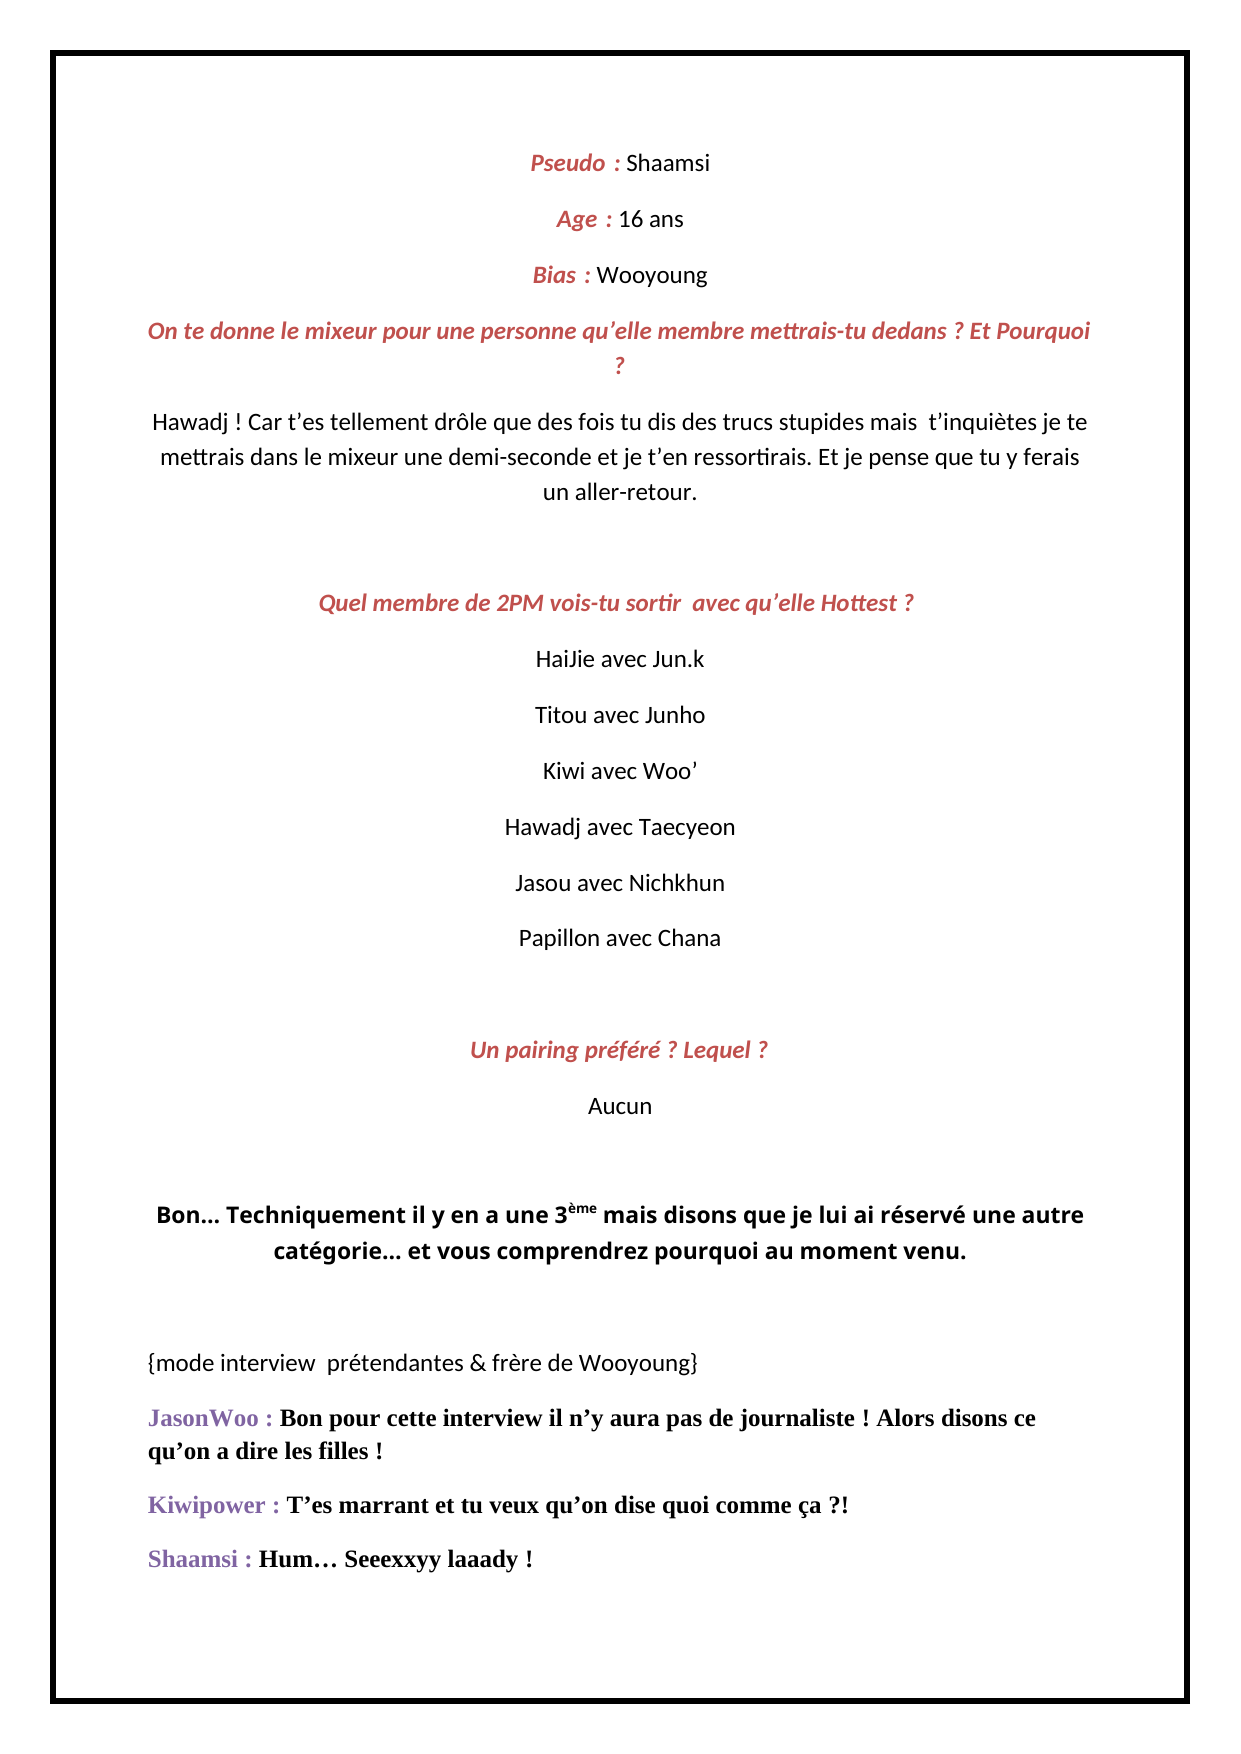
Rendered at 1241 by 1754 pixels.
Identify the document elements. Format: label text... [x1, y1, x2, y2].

text Un pairing préféré ? Lequel ? [148, 1034, 1093, 1065]
text JasonWoo : Bon pour cette interview il n’y aura pas de journaliste ! Alors disons ce qu’on a dire les filles ! [148, 1403, 1093, 1465]
text Kiwipower : T’es marrant et tu veux qu’on dise quoi comme ça ?! [148, 1490, 1093, 1519]
text Bon… Techniquement il y en a une 3ème mais disons que je lui ai réservé une autre catégorie… et vous comprendrez pourquoi au moment venu. [148, 1199, 1093, 1266]
text Hawadj avec Taecyeon [148, 811, 1093, 841]
text Aucun [148, 1090, 1093, 1121]
text Titou avec Junho [148, 699, 1093, 730]
text Jasou avec Nichkhun [148, 867, 1093, 897]
text Quel membre de 2PM vois-tu sortir avec qu’elle Hottest ? [148, 588, 1093, 618]
text Bias : Wooyoung [148, 259, 1093, 290]
text On te donne le mixeur pour une personne qu’elle membre mettrais-tu dedans ? Et Pourquoi ? [148, 315, 1093, 381]
text Age : 16 ans [148, 203, 1093, 234]
text Shaamsi : Hum… Seeexxyy laaady ! [148, 1544, 1093, 1573]
text {mode interview prétendantes & frère de Wooyoung} [148, 1347, 1093, 1378]
text Papillon avec Chana [148, 923, 1093, 953]
text Hawadj ! Car t’es tellement drôle que des fois tu dis des trucs stupides mais t’inquiètes je te mettrais dans le mixeur une demi-seconde et je t’en ressortirais. Et je pense que tu y ferais un aller-retour. [148, 406, 1093, 506]
text Pseudo : Shaamsi [148, 148, 1093, 178]
text HaiJie avec Jun.k [148, 643, 1093, 674]
text Kiwi avec Woo’ [148, 755, 1093, 786]
